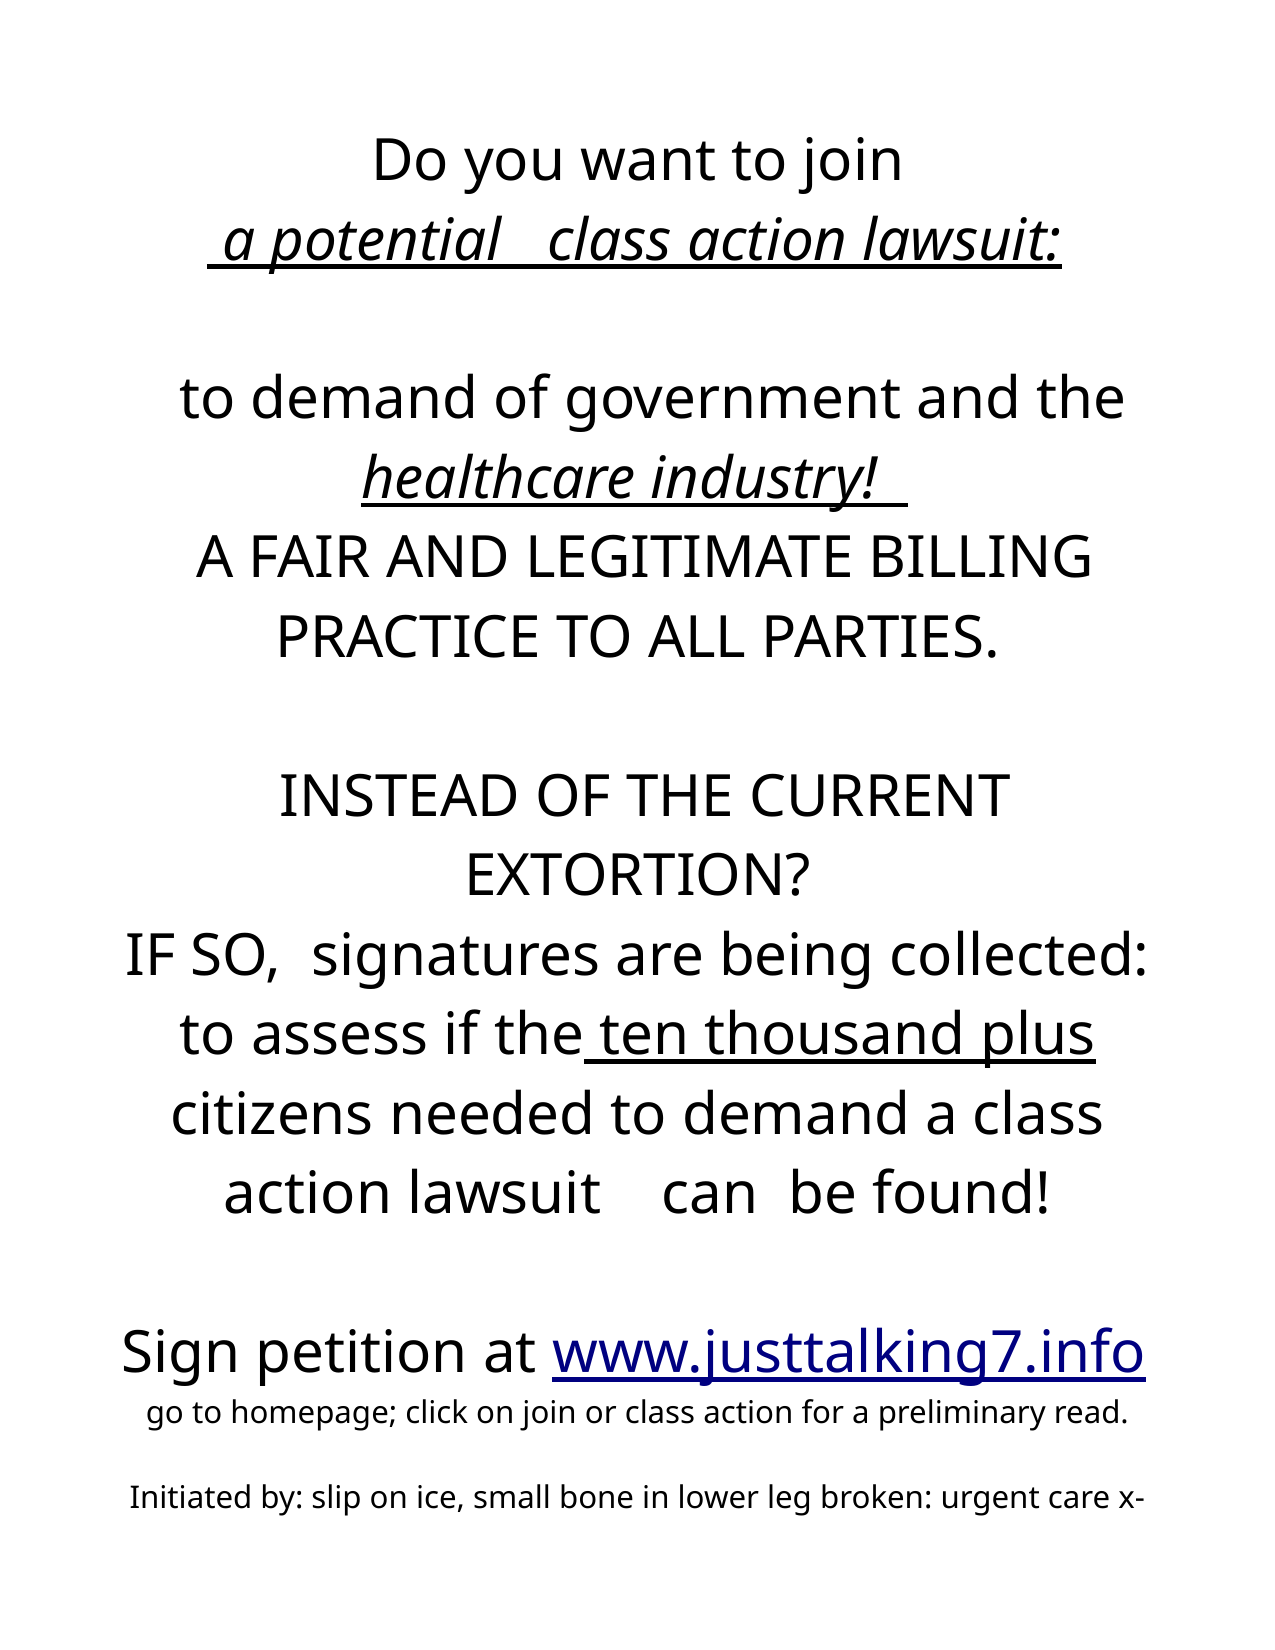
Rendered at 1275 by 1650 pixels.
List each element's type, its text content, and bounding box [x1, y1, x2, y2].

text Sign petition at www.justtalking7.info [118, 1310, 1157, 1390]
text Do you want to join [118, 118, 1157, 198]
text INSTEAD OF THE CURRENT EXTORTION? [118, 754, 1157, 913]
text go to homepage; click on join or class action for a preliminary read. [118, 1390, 1157, 1432]
text IF SO, signatures are being collected: to assess if the ten thousand plus citizens needed to demand a class action lawsuit can be found! [118, 913, 1157, 1231]
text Initiated by: slip on ice, small bone in lower leg broken: urgent care x- [118, 1475, 1157, 1518]
text to demand of government and the healthcare industry! [118, 357, 1157, 516]
text A FAIR AND LEGITIMATE BILLING PRACTICE TO ALL PARTIES. [118, 516, 1157, 674]
text a potential class action lawsuit: [118, 198, 1157, 277]
